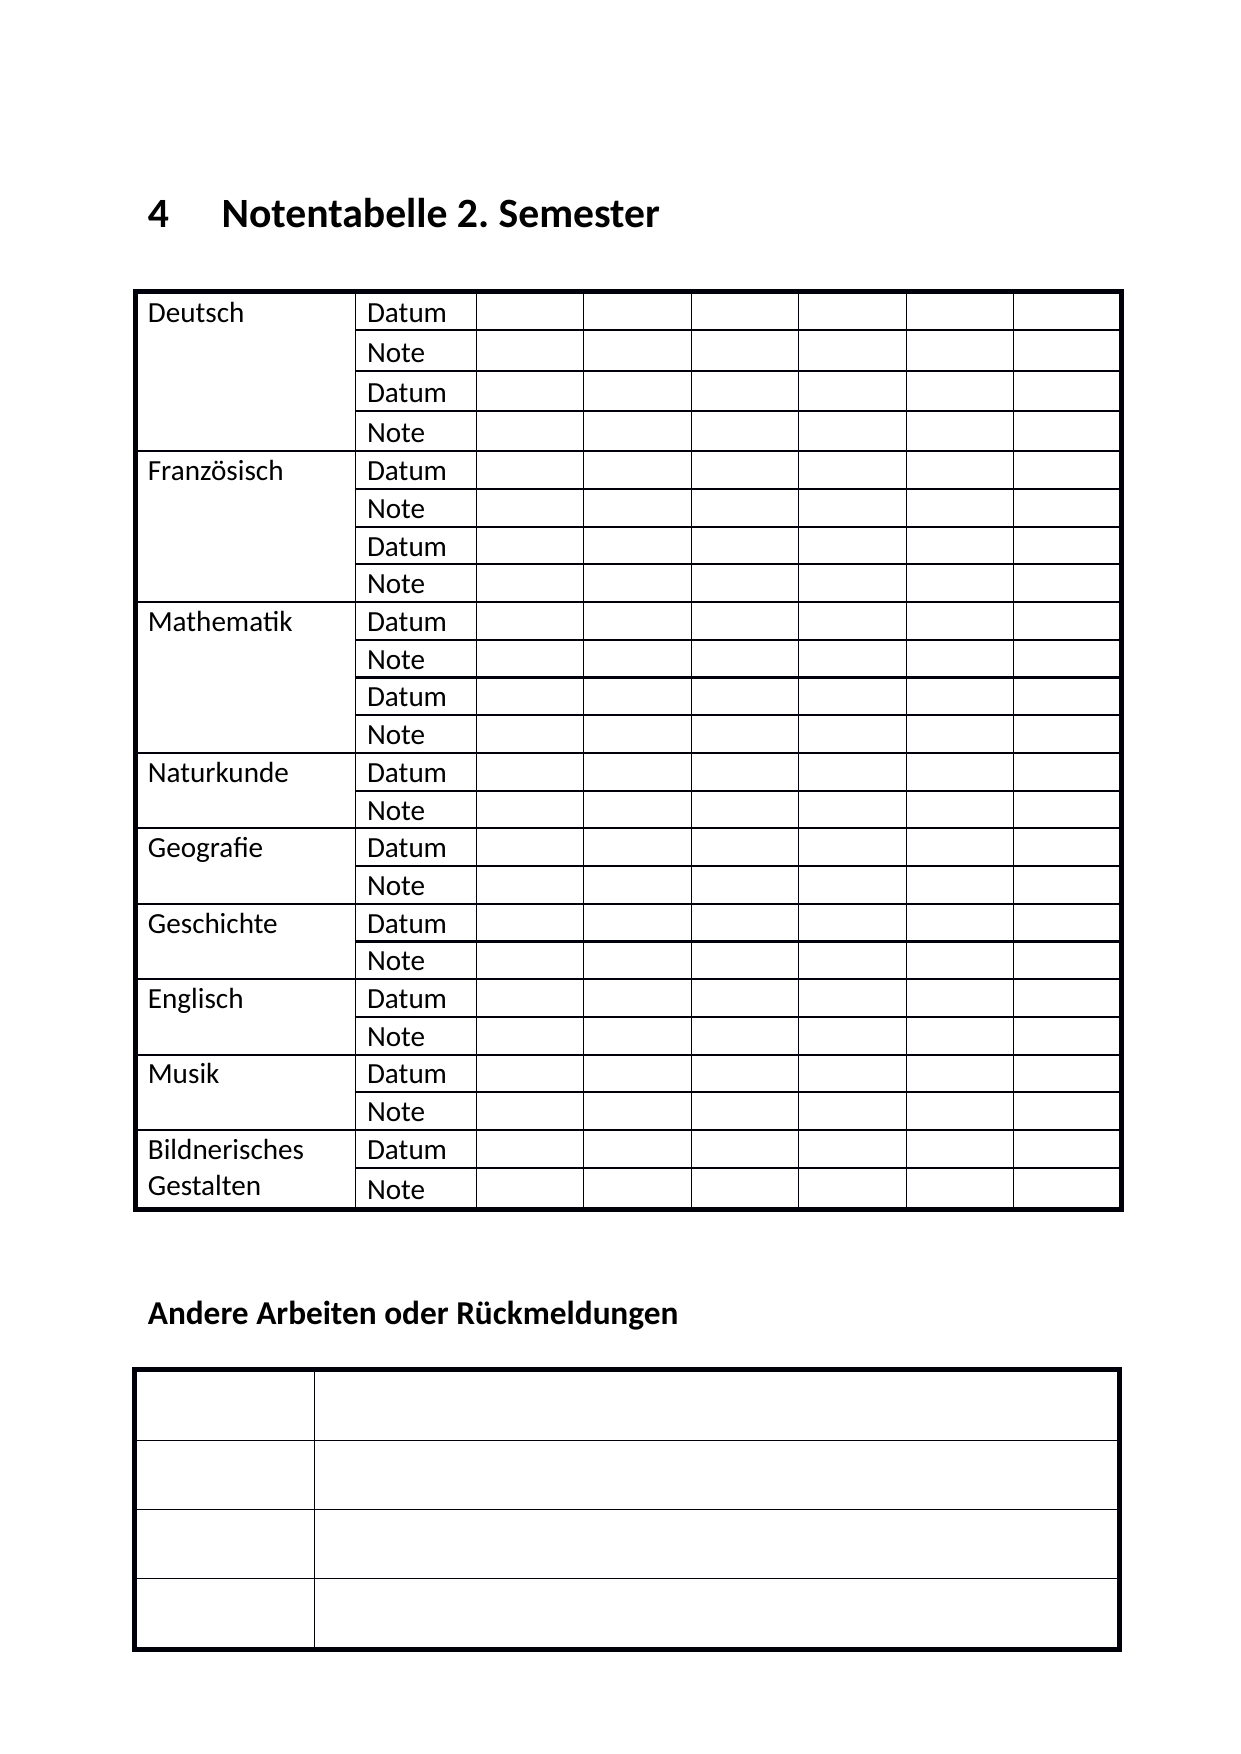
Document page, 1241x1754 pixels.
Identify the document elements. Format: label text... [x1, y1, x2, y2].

table_cell [1014, 754, 1119, 789]
table_cell [692, 641, 798, 676]
table_cell [584, 452, 691, 488]
table_cell [584, 1093, 691, 1129]
table_cell Note [356, 792, 476, 827]
table_cell [692, 905, 798, 940]
table_cell [692, 1169, 798, 1207]
table_cell [799, 980, 906, 1016]
table_header [584, 294, 691, 329]
table_cell [584, 716, 691, 752]
table_cell Naturkunde [138, 754, 355, 827]
table_cell Note [356, 943, 476, 978]
table_cell [1014, 905, 1119, 940]
table_cell Note [356, 565, 476, 601]
table_cell [477, 528, 583, 563]
table_cell [584, 641, 691, 676]
table_cell Geografie [138, 829, 355, 903]
table_cell [1014, 1056, 1119, 1091]
table_cell [907, 490, 1013, 526]
table_cell [799, 829, 906, 865]
table_cell Note [356, 867, 476, 903]
table_cell [477, 980, 583, 1016]
table_header [315, 1372, 1117, 1440]
table_cell [1014, 829, 1119, 865]
table_cell [907, 716, 1013, 752]
table_cell Geschichte [138, 905, 355, 978]
table_cell [1014, 452, 1119, 488]
table_cell [315, 1441, 1117, 1509]
table_cell [477, 412, 583, 450]
table_cell [584, 792, 691, 827]
table_cell [1014, 412, 1119, 450]
table_cell [584, 528, 691, 563]
table_cell [907, 372, 1013, 410]
table_cell [692, 331, 798, 369]
table_header [477, 294, 583, 329]
table_cell [799, 867, 906, 903]
table_cell Datum [356, 1056, 476, 1091]
table_header [692, 294, 798, 329]
table_cell [477, 1018, 583, 1053]
table_header Datum [356, 294, 476, 329]
table_cell Note [356, 412, 476, 450]
table_cell [799, 754, 906, 789]
table_cell Datum [356, 980, 476, 1016]
table_cell [584, 565, 691, 601]
table_cell [1014, 1018, 1119, 1053]
table_cell [1014, 867, 1119, 903]
table_cell [1014, 1131, 1119, 1167]
table_cell [907, 1169, 1013, 1207]
table_cell [477, 905, 583, 940]
table_cell Bildnerisches Gestalten [138, 1131, 355, 1207]
table_cell [137, 1579, 314, 1647]
table_cell [799, 641, 906, 676]
table_cell [1014, 528, 1119, 563]
table_cell [907, 905, 1013, 940]
table_cell [692, 528, 798, 563]
table_cell [477, 867, 583, 903]
table_cell [584, 412, 691, 450]
table_cell [907, 754, 1013, 789]
table_cell [477, 490, 583, 526]
table_cell [1014, 679, 1119, 714]
table_cell [907, 943, 1013, 978]
table_cell [907, 1056, 1013, 1091]
table_cell Datum [356, 905, 476, 940]
table_cell [477, 829, 583, 865]
table_cell Datum [356, 452, 476, 488]
table_cell [799, 679, 906, 714]
table_cell [799, 943, 906, 978]
table_cell [799, 412, 906, 450]
table_cell [907, 679, 1013, 714]
table_cell Datum [356, 528, 476, 563]
table_cell [799, 565, 906, 601]
table_cell [477, 679, 583, 714]
table_cell [799, 331, 906, 369]
table_cell [692, 1093, 798, 1129]
table_cell Note [356, 1018, 476, 1053]
table_cell [584, 980, 691, 1016]
table_cell [692, 716, 798, 752]
table_header [799, 294, 906, 329]
table_cell [907, 980, 1013, 1016]
table_cell [907, 641, 1013, 676]
table_cell [907, 1093, 1013, 1129]
table_cell [692, 943, 798, 978]
table_cell [907, 412, 1013, 450]
table_cell [1014, 565, 1119, 601]
table_cell [137, 1441, 314, 1509]
table_cell [477, 792, 583, 827]
table_cell Datum [356, 754, 476, 789]
table_cell [907, 603, 1013, 639]
table_cell [1014, 792, 1119, 827]
table_cell [799, 452, 906, 488]
table_cell [1014, 716, 1119, 752]
table_cell [477, 452, 583, 488]
table_cell [477, 716, 583, 752]
table_cell [1014, 641, 1119, 676]
table_cell [584, 1131, 691, 1167]
table_cell [692, 754, 798, 789]
table_cell [584, 679, 691, 714]
table_cell [799, 1093, 906, 1129]
table_cell [477, 565, 583, 601]
table_cell [477, 1093, 583, 1129]
table_cell [799, 1169, 906, 1207]
table_cell Mathematik [138, 603, 355, 752]
table_cell [584, 1018, 691, 1053]
table_cell [1014, 943, 1119, 978]
table_cell [907, 1131, 1013, 1167]
table_cell [692, 1018, 798, 1053]
table_cell [692, 1056, 798, 1091]
table_cell [799, 905, 906, 940]
table_cell [907, 829, 1013, 865]
table_cell [1014, 603, 1119, 639]
table_cell [584, 490, 691, 526]
table_cell [1014, 980, 1119, 1016]
table_cell Note [356, 716, 476, 752]
table_cell [907, 792, 1013, 827]
table_cell [477, 1056, 583, 1091]
table_cell Note [356, 641, 476, 676]
table_cell [692, 490, 798, 526]
table_cell [584, 331, 691, 369]
table_cell Datum [356, 372, 476, 410]
table_cell [907, 1018, 1013, 1053]
table_cell Note [356, 490, 476, 526]
table_cell [315, 1579, 1117, 1647]
table_cell [584, 372, 691, 410]
table_cell [1014, 490, 1119, 526]
table_cell [799, 716, 906, 752]
table_cell [584, 1056, 691, 1091]
table_cell [477, 943, 583, 978]
table_cell [692, 829, 798, 865]
table_cell [907, 867, 1013, 903]
table_cell [477, 331, 583, 369]
table_cell [799, 792, 906, 827]
table_cell [692, 679, 798, 714]
table_cell [692, 372, 798, 410]
table_cell [584, 829, 691, 865]
table_cell Datum [356, 829, 476, 865]
table_cell [799, 372, 906, 410]
table_cell [1014, 1093, 1119, 1129]
table_cell [477, 372, 583, 410]
table_cell [799, 1131, 906, 1167]
table_cell [584, 867, 691, 903]
table_cell [477, 641, 583, 676]
table_cell Datum [356, 603, 476, 639]
table_cell [584, 754, 691, 789]
table_cell [477, 1169, 583, 1207]
table_cell [907, 331, 1013, 369]
table_cell [799, 603, 906, 639]
table_cell [799, 490, 906, 526]
table_cell [692, 1131, 798, 1167]
table_cell [584, 603, 691, 639]
table_cell [692, 452, 798, 488]
table_cell Englisch [138, 980, 355, 1053]
table_cell [692, 792, 798, 827]
table_cell [584, 1169, 691, 1207]
table_cell [692, 565, 798, 601]
table_cell [907, 528, 1013, 563]
table_cell Musik [138, 1056, 355, 1129]
table_cell [799, 528, 906, 563]
table_header Deutsch [138, 294, 355, 450]
table_cell [1014, 331, 1119, 369]
table_cell Datum [356, 1131, 476, 1167]
text Andere Arbeiten oder Rückmeldungen [148, 1251, 1093, 1333]
table_cell [477, 754, 583, 789]
table_cell [477, 603, 583, 639]
table_cell [1014, 372, 1119, 410]
table_header [907, 294, 1013, 329]
table_cell [692, 867, 798, 903]
table_cell [907, 452, 1013, 488]
table_cell Note [356, 1093, 476, 1129]
table_cell Note [356, 1169, 476, 1207]
table_header [137, 1372, 314, 1440]
table_cell [799, 1056, 906, 1091]
table_cell [907, 565, 1013, 601]
table_header [1014, 294, 1119, 329]
table_cell [584, 905, 691, 940]
table_cell [799, 1018, 906, 1053]
table_cell [584, 943, 691, 978]
table_cell [692, 980, 798, 1016]
table_cell [315, 1510, 1117, 1578]
table_cell [477, 1131, 583, 1167]
text 4 Notentabelle 2. Semester [148, 187, 1093, 238]
table_cell [1014, 1169, 1119, 1207]
table_cell [692, 412, 798, 450]
table_cell Französisch [138, 452, 355, 601]
table_cell [137, 1510, 314, 1578]
table_cell Datum [356, 679, 476, 714]
table_cell Note [356, 331, 476, 369]
table_cell [692, 603, 798, 639]
